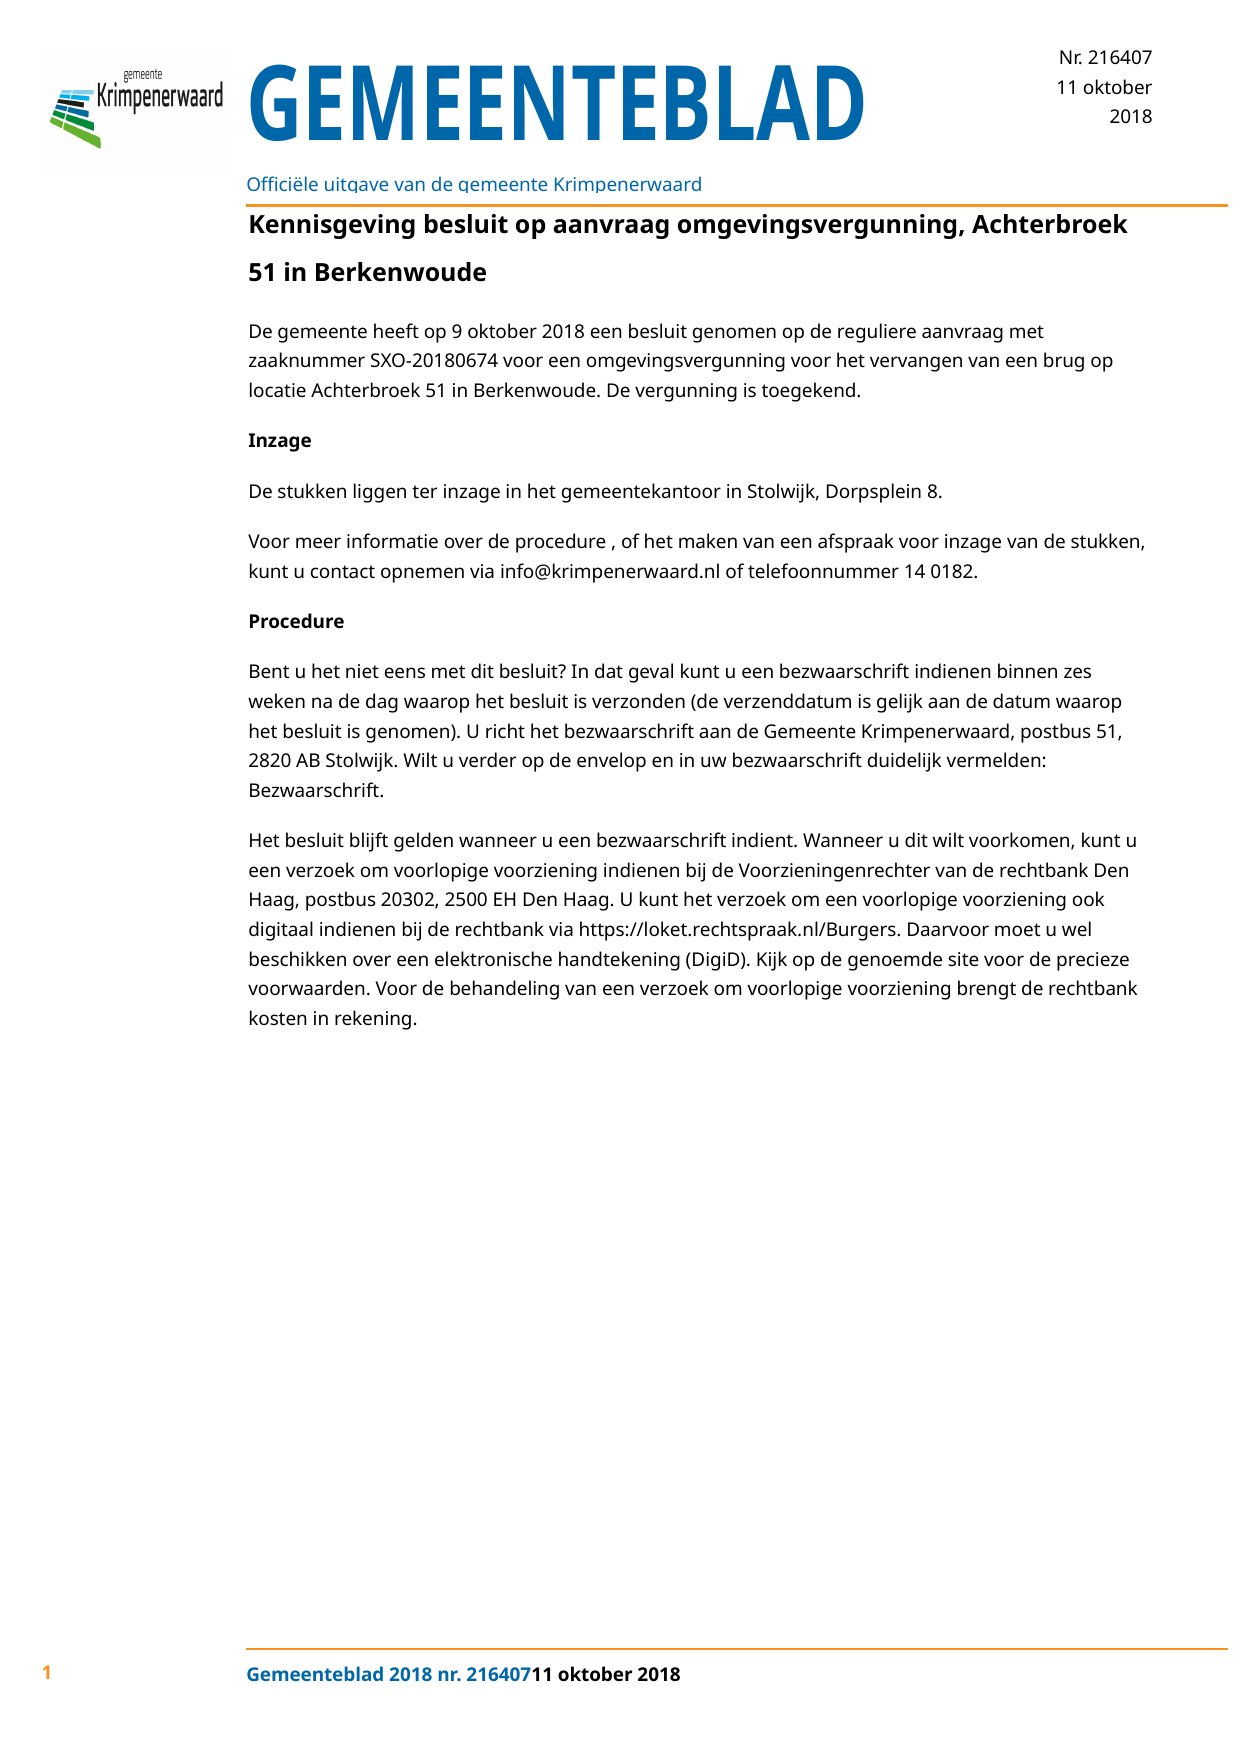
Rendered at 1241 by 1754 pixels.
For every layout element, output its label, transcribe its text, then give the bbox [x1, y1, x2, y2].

text Bent u het niet eens met dit besluit? In dat geval kunt u een bezwaarschrift indienen binnen zes weken na de dag waarop het besluit is verzonden (de verzenddatum is gelijk aan de datum waarop het besluit is genomen). U richt het bezwaarschrift aan de Gemeente Krimpenerwaard, postbus 51, 2820 AB Stolwijk. Wilt u verder op de envelop en in uw bezwaarschrift duidelijk vermelden: Bezwaarschrift. [248, 659, 1152, 803]
text Inzage [248, 427, 1152, 453]
text Procedure [248, 608, 1152, 634]
text Het besluit blijft gelden wanneer u een bezwaarschrift indient. Wanneer u dit wilt voorkomen, kunt u een verzoek om voorlopige voorziening indienen bij de Voorzieningenrechter van de rechtbank Den Haag, postbus 20302, 2500 EH Den Haag. U kunt het verzoek om een voorlopige voorziening ook digitaal indienen bij de rechtbank via https://loket.rechtspraak.nl/Burgers. Daarvoor moet u wel beschikken over een elektronische handtekening (DigiD). Kijk op de genoemde site voor de precieze voorwaarden. Voor de behandeling van een verzoek om voorlopige voorziening brengt de rechtbank kosten in rekening. [248, 827, 1152, 1031]
text De gemeente heeft op 9 oktober 2018 een besluit genomen op de reguliere aanvraag met zaaknummer SXO-20180674 voor een omgevingsvergunning voor het vervangen van een brug op locatie Achterbroek 51 in Berkenwoude. De vergunning is toegekend. [248, 318, 1152, 403]
picture [41, 47, 231, 172]
text Kennisgeving besluit op aanvraag omgevingsvergunning, Achterbroek 51 in Berkenwoude [248, 207, 1152, 288]
text De stukken liggen ter inzage in het gemeentekantoor in Stolwijk, Dorpsplein 8. [248, 478, 1152, 504]
text Voor meer informatie over de procedure , of het maken van een afspraak voor inzage van de stukken, kunt u contact opnemen via info@krimpenerwaard.nl of telefoonnummer 14 0182. [248, 528, 1152, 584]
